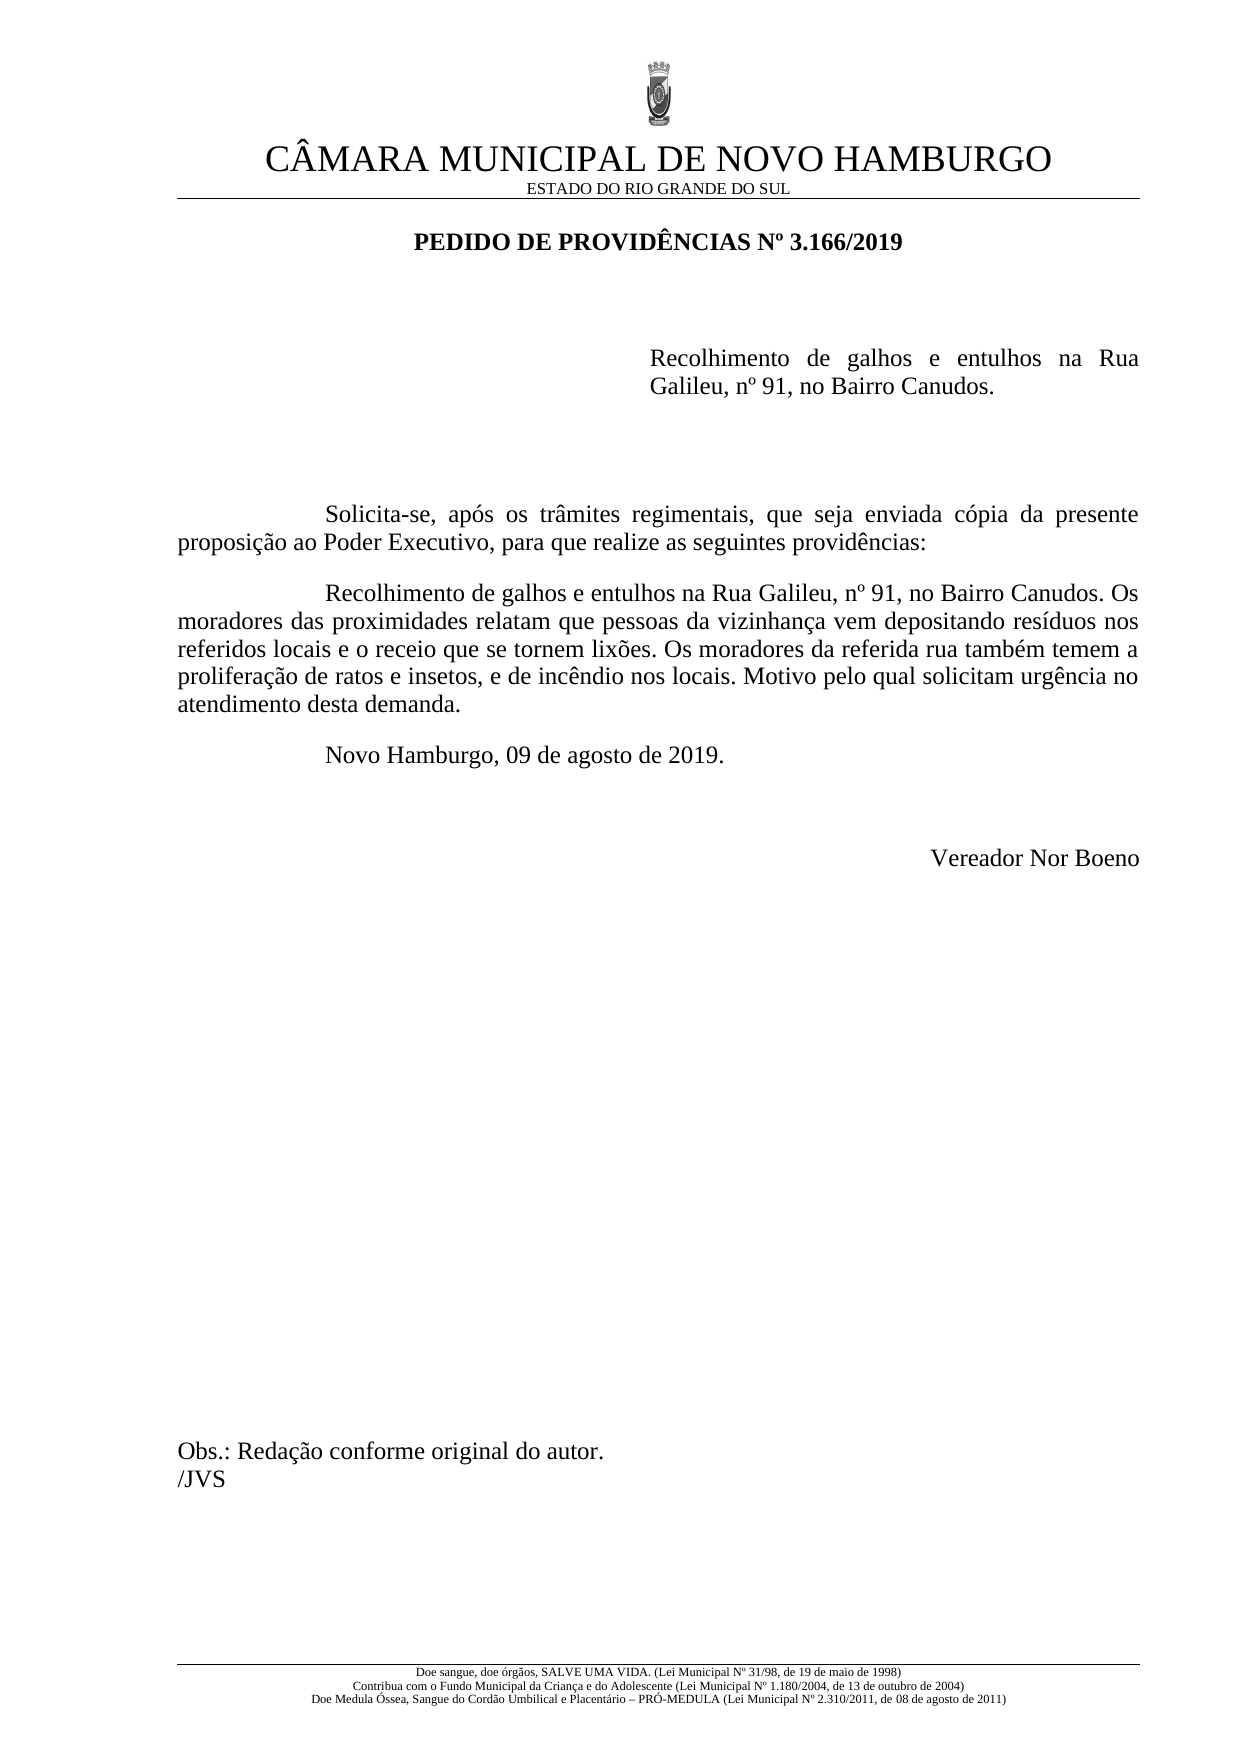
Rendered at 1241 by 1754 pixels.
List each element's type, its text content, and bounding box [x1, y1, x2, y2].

text Novo Hamburgo, 09 de agosto de 2019. [177, 741, 1140, 769]
text Obs.: Redação conforme original do autor. [177, 1437, 1140, 1465]
text PEDIDO DE PROVIDÊNCIAS Nº 3.166/2019 [177, 228, 1140, 256]
text Recolhimento de galhos e entulhos na Rua Galileu, nº 91, no Bairro Canudos. Os moradores das proximidades relatam que pessoas da vizinhança vem depositando resíduos nos referidos locais e o receio que se tornem lixões. Os moradores da referida rua também temem a proliferação de ratos e insetos, e de incêndio nos locais. Motivo pelo qual solicitam urgência no atendimento desta demanda. [177, 579, 1140, 718]
text Recolhimento de galhos e entulhos na Rua Galileu, nº 91, no Bairro Canudos. [649, 344, 1140, 400]
text Vereador Nor Boeno [177, 844, 1140, 872]
text Solicita-se, após os trâmites regimentais, que seja enviada cópia da presente proposição ao Poder Executivo, para que realize as seguintes providências: [177, 500, 1140, 556]
text /JVS [177, 1465, 1140, 1493]
